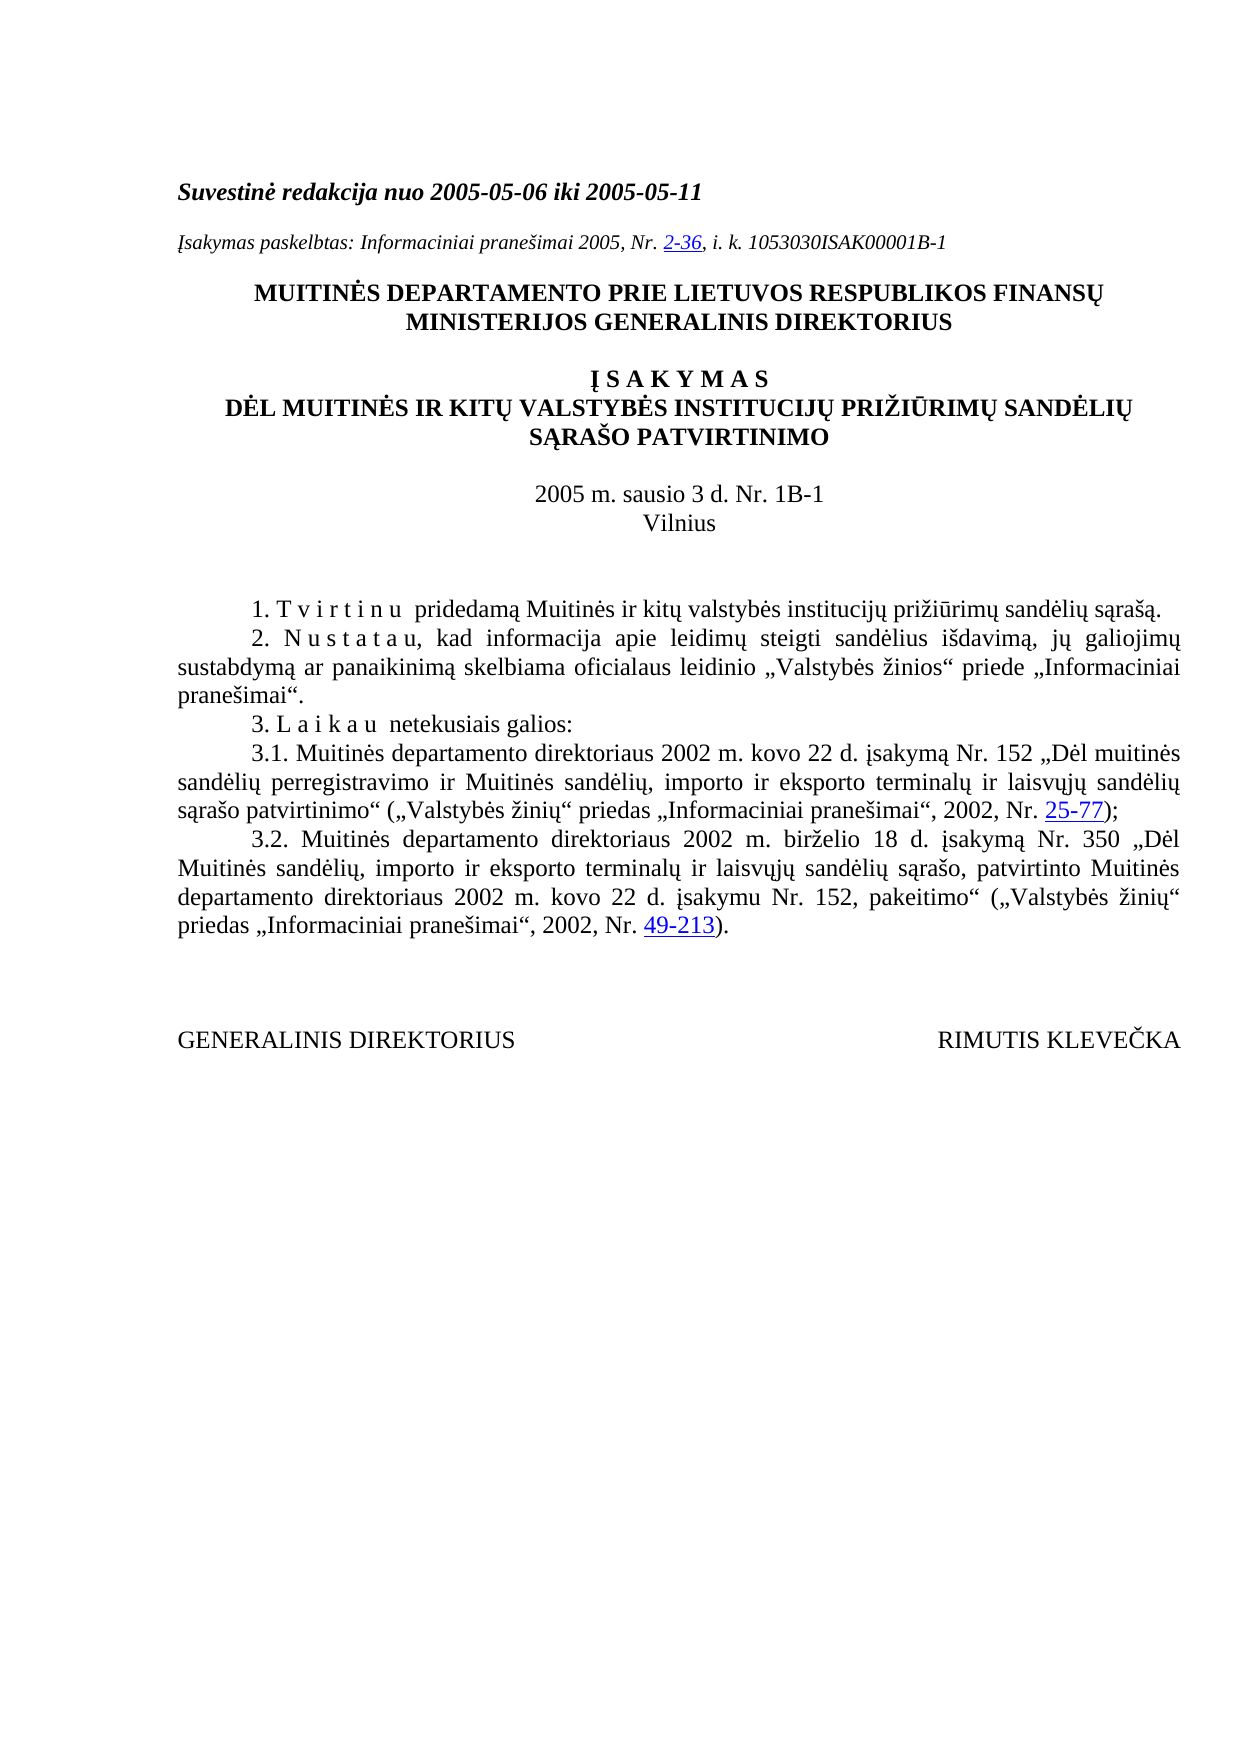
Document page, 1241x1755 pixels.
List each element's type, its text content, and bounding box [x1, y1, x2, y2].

text Vilnius [177, 508, 1181, 537]
text 2. Nustatau, kad informacija apie leidimų steigti sandėlius išdavimą, jų galiojimų sustabdymą ar panaikinimą skelbiama oficialaus leidinio „Valstybės žinios“ priede „Informaciniai pranešimai“. [177, 623, 1181, 709]
text Suvestinė redakcija nuo 2005-05-06 iki 2005-05-11 [177, 177, 1181, 206]
text Į S A K Y M A S [177, 364, 1181, 393]
text 3.1. Muitinės departamento direktoriaus 2002 m. kovo 22 d. įsakymą Nr. 152 „Dėl muitinės sandėlių perregistravimo ir Muitinės sandėlių, importo ir eksporto terminalų ir laisvųjų sandėlių sąrašo patvirtinimo“ („Valstybės žinių“ priedas „Informaciniai pranešimai“, 2002, Nr. 25-77); [177, 738, 1181, 824]
text 3.2. Muitinės departamento direktoriaus 2002 m. birželio 18 d. įsakymą Nr. 350 „Dėl Muitinės sandėlių, importo ir eksporto terminalų ir laisvųjų sandėlių sąrašo, patvirtinto Muitinės departamento direktoriaus 2002 m. kovo 22 d. įsakymu Nr. 152, pakeitimo“ („Valstybės žinių“ priedas „Informaciniai pranešimai“, 2002, Nr. 49-213). [177, 824, 1181, 939]
text 3. Laikau netekusiais galios: [177, 709, 1181, 738]
text 1. Tvirtinu pridedamą Muitinės ir kitų valstybės institucijų prižiūrimų sandėlių sąrašą. [177, 594, 1181, 623]
text Įsakymas paskelbtas: Informaciniai pranešimai 2005, Nr. 2-36, i. k. 1053030ISAK00001B-1 [177, 230, 1181, 254]
text GENERALINIS DIREKTORIUS RIMUTIS KLEVEČKA [177, 1026, 1181, 1054]
text DĖL MUITINĖS IR KITŲ VALSTYBĖS INSTITUCIJŲ PRIŽIŪRIMŲ SANDĖLIŲ SĄRAŠO PATVIRTINIMO [177, 393, 1181, 451]
text MUITINĖS DEPARTAMENTO PRIE LIETUVOS RESPUBLIKOS FINANSŲ MINISTERIJOS GENERALINIS DIREKTORIUS [177, 278, 1181, 336]
text 2005 m. sausio 3 d. Nr. 1B-1 [177, 479, 1181, 508]
